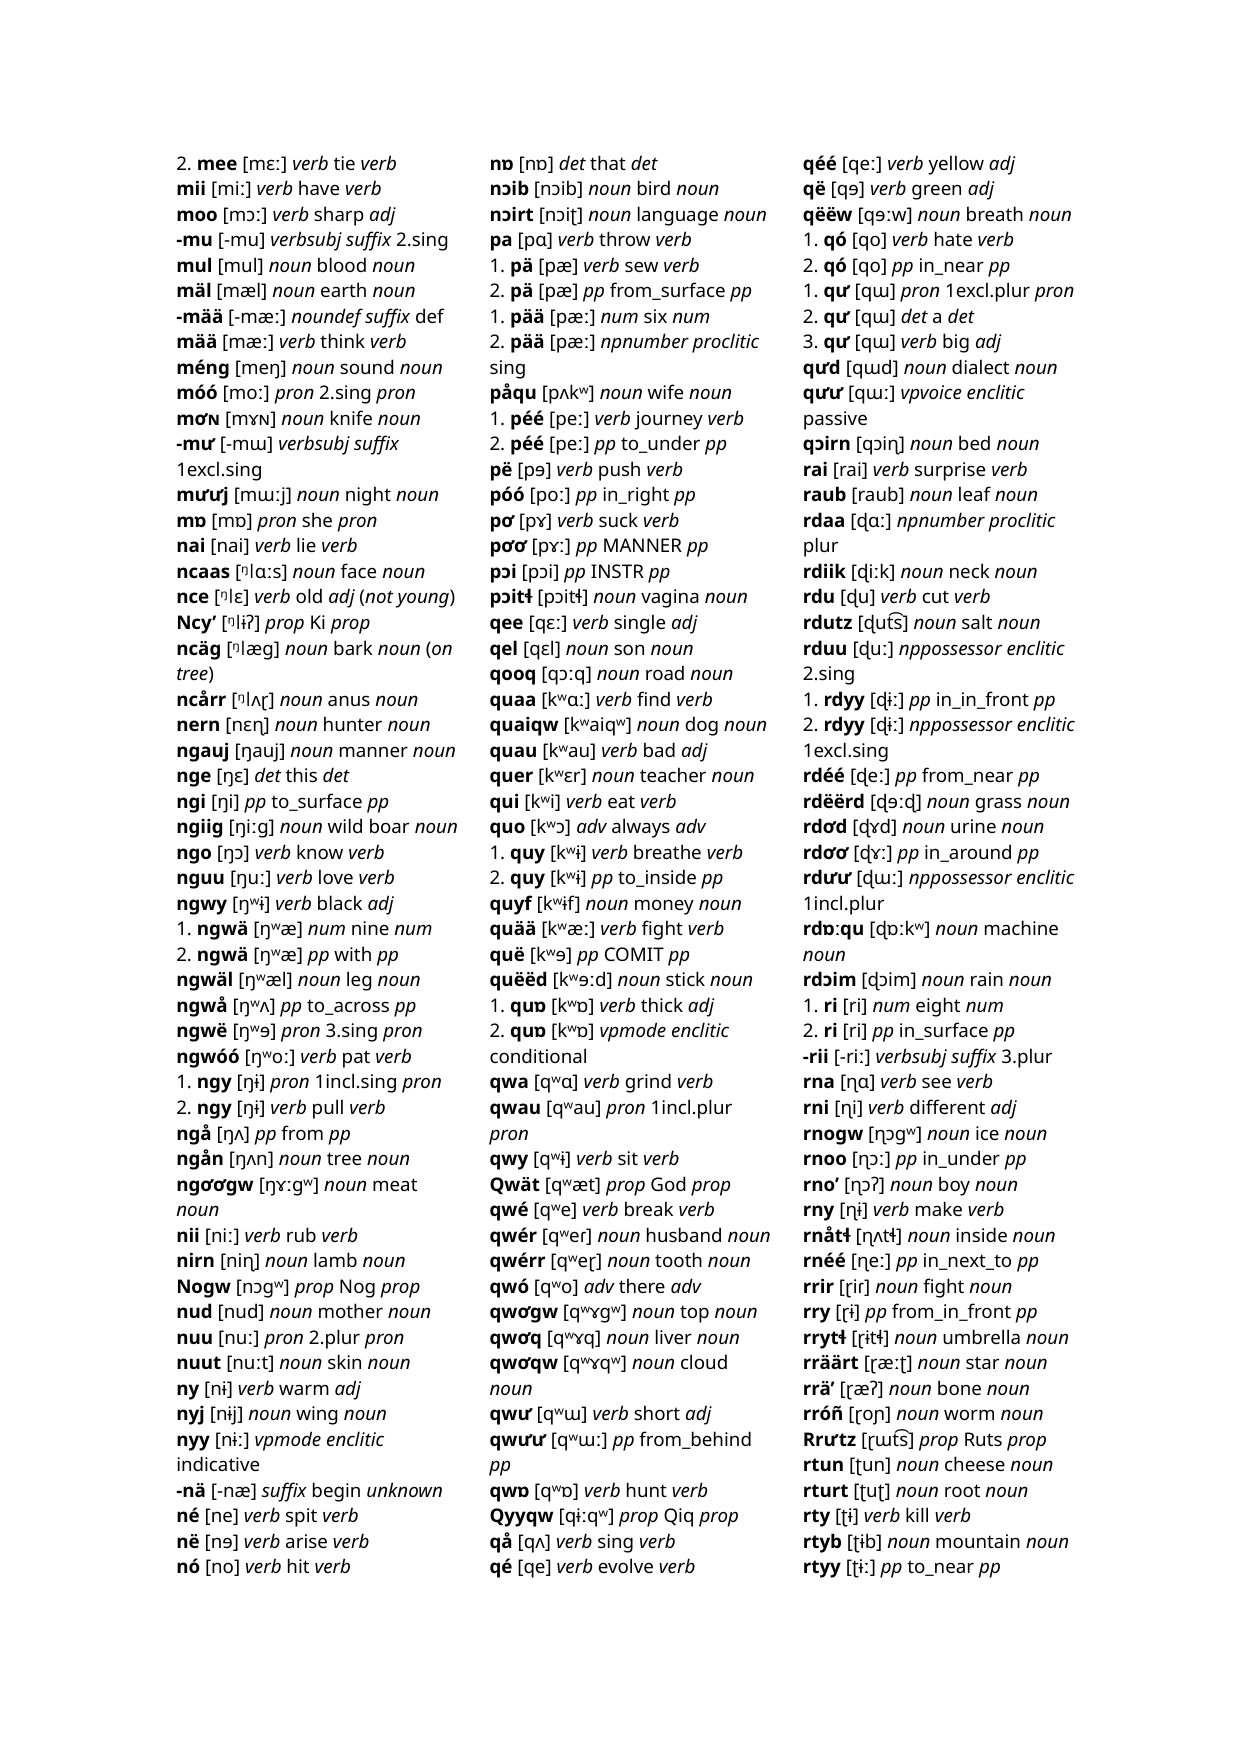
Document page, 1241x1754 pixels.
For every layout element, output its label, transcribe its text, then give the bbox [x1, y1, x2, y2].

text ngån [ŋʌn] noun tree noun [176, 1145, 463, 1171]
text qé [qe] verb evolve verb [489, 1554, 777, 1579]
text qel [qɛl] noun son noun [489, 635, 777, 660]
text rdɔim [ɖɔim] noun rain noun [803, 967, 1090, 992]
text rdɒːqu [ɖɒːkʷ] noun machine noun [803, 916, 1090, 967]
text rräärt [ɽæːʈ] noun star noun [803, 1349, 1090, 1375]
text póó [poː] pp in_right pp [489, 482, 777, 507]
text qưư [qɯː] vpvoice enclitic passive [803, 380, 1090, 431]
text ngå [ŋʌ] pp from pp [176, 1120, 463, 1145]
text -nä [-næ] suffix begin unknown [176, 1477, 463, 1503]
text rróñ [ɽoɲ] noun worm noun [803, 1401, 1090, 1426]
text 2. qó [qo] pp in_near pp [803, 252, 1090, 278]
text qwơgw [qʷɤɡʷ] noun top noun [489, 1298, 777, 1324]
text rdëërd [ɖɘːɖ] noun grass noun [803, 788, 1090, 813]
text mii [miː] verb have verb [176, 176, 463, 201]
text 1. pää [pæː] num six num [489, 303, 777, 329]
text rdơơ [ɖɤː] pp in_around pp [803, 839, 1090, 864]
text påqu [pʌkʷ] noun wife noun [489, 380, 777, 405]
text mul [mul] noun blood noun [176, 252, 463, 278]
text nud [nud] noun mother noun [176, 1298, 463, 1324]
text quää [kʷæː] verb fight verb [489, 916, 777, 941]
text rtyb [ʈɨb] noun mountain noun [803, 1528, 1090, 1554]
text raub [raub] noun leaf noun [803, 482, 1090, 507]
text rdưư [ɖɯː] nppossessor enclitic 1incl.plur [803, 864, 1090, 916]
text Qyyqw [qɨːqʷ] prop Qiq prop [489, 1503, 777, 1528]
text quo [kʷɔ] adv always adv [489, 813, 777, 839]
text quaa [kʷɑː] verb find verb [489, 686, 777, 711]
text qwér [qʷeɾ] noun husband noun [489, 1222, 777, 1247]
text qwưư [qʷɯː] pp from_behind pp [489, 1426, 777, 1477]
text 2. rdyy [ɖɨː] nppossessor enclitic 1excl.sing [803, 711, 1090, 762]
text quau [kʷau] verb bad adj [489, 737, 777, 762]
text 2. péé [peː] pp to_under pp [489, 431, 777, 456]
text rni [ɳi] verb different adj [803, 1094, 1090, 1120]
text nirn [niɳ] noun lamb noun [176, 1247, 463, 1273]
text 1. rdyy [ɖɨː] pp in_in_front pp [803, 686, 1090, 711]
text rtyy [ʈɨː] pp to_near pp [803, 1554, 1090, 1579]
text nern [nɛɳ] noun hunter noun [176, 711, 463, 737]
text pɔi [pɔi] pp INSTR pp [489, 558, 777, 584]
text qưd [qɯd] noun dialect noun [803, 354, 1090, 380]
text qee [qɛː] verb single adj [489, 609, 777, 635]
text -mư [-mɯ] verbsubj suffix 1excl.sing [176, 431, 463, 482]
text nuut [nuːt] noun skin noun [176, 1349, 463, 1375]
text ngauj [ŋauj] noun manner noun [176, 737, 463, 762]
text 1. péé [peː] verb journey verb [489, 405, 777, 431]
text quë [kʷɘ] pp COMIT pp [489, 941, 777, 967]
text rai [rai] verb surprise verb [803, 456, 1090, 482]
text nɔirt [nɔiʈ] noun language noun [489, 201, 777, 227]
text qɔirn [qɔiɳ] noun bed noun [803, 431, 1090, 456]
text ngo [ŋɔ] verb know verb [176, 839, 463, 864]
text qéé [qeː] verb yellow adj [803, 150, 1090, 176]
text 2. ngy [ŋɨ] verb pull verb [176, 1094, 463, 1120]
text 2. qư [qɯ] det a det [803, 303, 1090, 329]
text qwơqw [qʷɤqʷ] noun cloud noun [489, 1349, 777, 1401]
text Rrưtz [ɽɯt͡s] prop Ruts prop [803, 1426, 1090, 1452]
text pa [pɑ] verb throw verb [489, 227, 777, 252]
text Ncy’ [ᵑǀɨʔ] prop Ki prop [176, 609, 463, 635]
text ncäg [ᵑǀæɡ] noun bark noun (on tree) [176, 635, 463, 686]
text móó [moː] pron 2.sing pron [176, 380, 463, 405]
text 2. ngwä [ŋʷæ] pp with pp [176, 941, 463, 967]
text 1. ngy [ŋɨ] pron 1incl.sing pron [176, 1069, 463, 1094]
text nyj [nɨj] noun wing noun [176, 1401, 463, 1426]
text 2. mee [mɛː] verb tie verb [176, 150, 463, 176]
text ny [nɨ] verb warm adj [176, 1375, 463, 1401]
text 1. pä [pæ] verb sew verb [489, 252, 777, 278]
text -mää [-mæː] noundef suffix def [176, 303, 463, 329]
text rduu [ɖuː] nppossessor enclitic 2.sing [803, 635, 1090, 686]
text méng [meŋ] noun sound noun [176, 354, 463, 380]
text 2. quɒ [kʷɒ] vpmode enclitic conditional [489, 1018, 777, 1069]
text 2. pää [pæː] npnumber proclitic sing [489, 329, 777, 380]
text qwɒ [qʷɒ] verb hunt verb [489, 1477, 777, 1503]
text rdiik [ɖiːk] noun neck noun [803, 558, 1090, 584]
text rrir [ɽiɾ] noun fight noun [803, 1273, 1090, 1298]
text rturt [ʈuʈ] noun root noun [803, 1477, 1090, 1503]
text nɒ [nɒ] det that det [489, 150, 777, 176]
text ngwå [ŋʷʌ] pp to_across pp [176, 992, 463, 1018]
text rrä’ [ɽæʔ] noun bone noun [803, 1375, 1090, 1401]
text qooq [qɔːq] noun road noun [489, 660, 777, 686]
text rnogw [ɳɔɡʷ] noun ice noun [803, 1120, 1090, 1145]
text -rii [-riː] verbsubj suffix 3.plur [803, 1043, 1090, 1069]
text mưưj [mɯːj] noun night noun [176, 482, 463, 507]
text pë [pɘ] verb push verb [489, 456, 777, 482]
text në [nɘ] verb arise verb [176, 1528, 463, 1554]
text nguu [ŋuː] verb love verb [176, 864, 463, 890]
text qëëw [qɘːw] noun breath noun [803, 201, 1090, 227]
text moo [mɔː] verb sharp adj [176, 201, 463, 227]
text rry [ɽɨ] pp from_in_front pp [803, 1298, 1090, 1324]
text që [qɘ] verb green adj [803, 176, 1090, 201]
text 1. quɒ [kʷɒ] verb thick adj [489, 992, 777, 1018]
text rdu [ɖu] verb cut verb [803, 584, 1090, 609]
text ncaas [ᵑǀɑːs] noun face noun [176, 558, 463, 584]
text ngi [ŋi] pp to_surface pp [176, 788, 463, 813]
text ngwë [ŋʷɘ] pron 3.sing pron [176, 1018, 463, 1043]
text rdutz [ɖut͡s] noun salt noun [803, 609, 1090, 635]
text qui [kʷi] verb eat verb [489, 788, 777, 813]
text pơ [pɤ] verb suck verb [489, 507, 777, 533]
text nce [ᵑǀɛ] verb old adj (not young) [176, 584, 463, 609]
text qwy [qʷɨ] verb sit verb [489, 1145, 777, 1171]
text rnåtɬ [ɳʌtɬ] noun inside noun [803, 1222, 1090, 1247]
text 1. quy [kʷɨ] verb breathe verb [489, 839, 777, 864]
text mɒ [mɒ] pron she pron [176, 507, 463, 533]
text rdéé [ɖeː] pp from_near pp [803, 762, 1090, 788]
text nó [no] verb hit verb [176, 1554, 463, 1579]
text rrytɬ [ɽɨtɬ] noun umbrella noun [803, 1324, 1090, 1349]
text nɔib [nɔib] noun bird noun [489, 176, 777, 201]
text 1. ri [ri] num eight num [803, 992, 1090, 1018]
text Qwät [qʷæt] prop God prop [489, 1171, 777, 1196]
text pơơ [pɤː] pp MANNER pp [489, 533, 777, 558]
text 1. ngwä [ŋʷæ] num nine num [176, 916, 463, 941]
text 1. qư [qɯ] pron 1excl.plur pron [803, 278, 1090, 303]
text nii [niː] verb rub verb [176, 1222, 463, 1247]
text qwau [qʷau] pron 1incl.plur pron [489, 1094, 777, 1145]
text 1. qó [qo] verb hate verb [803, 227, 1090, 252]
text Nogw [nɔɡʷ] prop Nog prop [176, 1273, 463, 1298]
text qwérr [qʷeɽ] noun tooth noun [489, 1247, 777, 1273]
text nyy [nɨː] vpmode enclitic indicative [176, 1426, 463, 1477]
text 3. qư [qɯ] verb big adj [803, 329, 1090, 354]
text rna [ɳɑ] verb see verb [803, 1069, 1090, 1094]
text nge [ŋɛ] det this det [176, 762, 463, 788]
text nai [nai] verb lie verb [176, 533, 463, 558]
text qwó [qʷo] adv there adv [489, 1273, 777, 1298]
text quer [kʷɛr] noun teacher noun [489, 762, 777, 788]
text mơɴ [mɤɴ] noun knife noun [176, 405, 463, 431]
text né [ne] verb spit verb [176, 1503, 463, 1528]
text quaiqw [kʷaiqʷ] noun dog noun [489, 711, 777, 737]
text ngiig [ŋiːɡ] noun wild boar noun [176, 813, 463, 839]
text ngwäl [ŋʷæl] noun leg noun [176, 967, 463, 992]
text rno’ [ɳɔʔ] noun boy noun [803, 1171, 1090, 1196]
text 2. quy [kʷɨ] pp to_inside pp [489, 864, 777, 890]
text rnoo [ɳɔː] pp in_under pp [803, 1145, 1090, 1171]
text qwư [qʷɯ] verb short adj [489, 1401, 777, 1426]
text rtun [ʈun] noun cheese noun [803, 1452, 1090, 1477]
text rty [ʈɨ] verb kill verb [803, 1503, 1090, 1528]
text ngwy [ŋʷɨ] verb black adj [176, 890, 463, 916]
text quyf [kʷɨf] noun money noun [489, 890, 777, 916]
text qwé [qʷe] verb break verb [489, 1196, 777, 1222]
text ncårr [ᵑǀʌɽ] noun anus noun [176, 686, 463, 711]
text qwa [qʷɑ] verb grind verb [489, 1069, 777, 1094]
text nuu [nuː] pron 2.plur pron [176, 1324, 463, 1349]
text rdơd [ɖɤd] noun urine noun [803, 813, 1090, 839]
text rdaa [ɖɑː] npnumber proclitic plur [803, 507, 1090, 558]
text pɔitɬ [pɔitɬ] noun vagina noun [489, 584, 777, 609]
text rny [ɳɨ] verb make verb [803, 1196, 1090, 1222]
text -mu [-mu] verbsubj suffix 2.sing [176, 227, 463, 252]
text ngơơgw [ŋɤːɡʷ] noun meat noun [176, 1171, 463, 1222]
text 2. ri [ri] pp in_surface pp [803, 1018, 1090, 1043]
text ngwóó [ŋʷoː] verb pat verb [176, 1043, 463, 1069]
text quëëd [kʷɘːd] noun stick noun [489, 967, 777, 992]
text qwơq [qʷɤq] noun liver noun [489, 1324, 777, 1349]
text mäl [mæl] noun earth noun [176, 278, 463, 303]
text 2. pä [pæ] pp from_surface pp [489, 278, 777, 303]
text qå [qʌ] verb sing verb [489, 1528, 777, 1554]
text mää [mæː] verb think verb [176, 329, 463, 354]
text rnéé [ɳeː] pp in_next_to pp [803, 1247, 1090, 1273]
